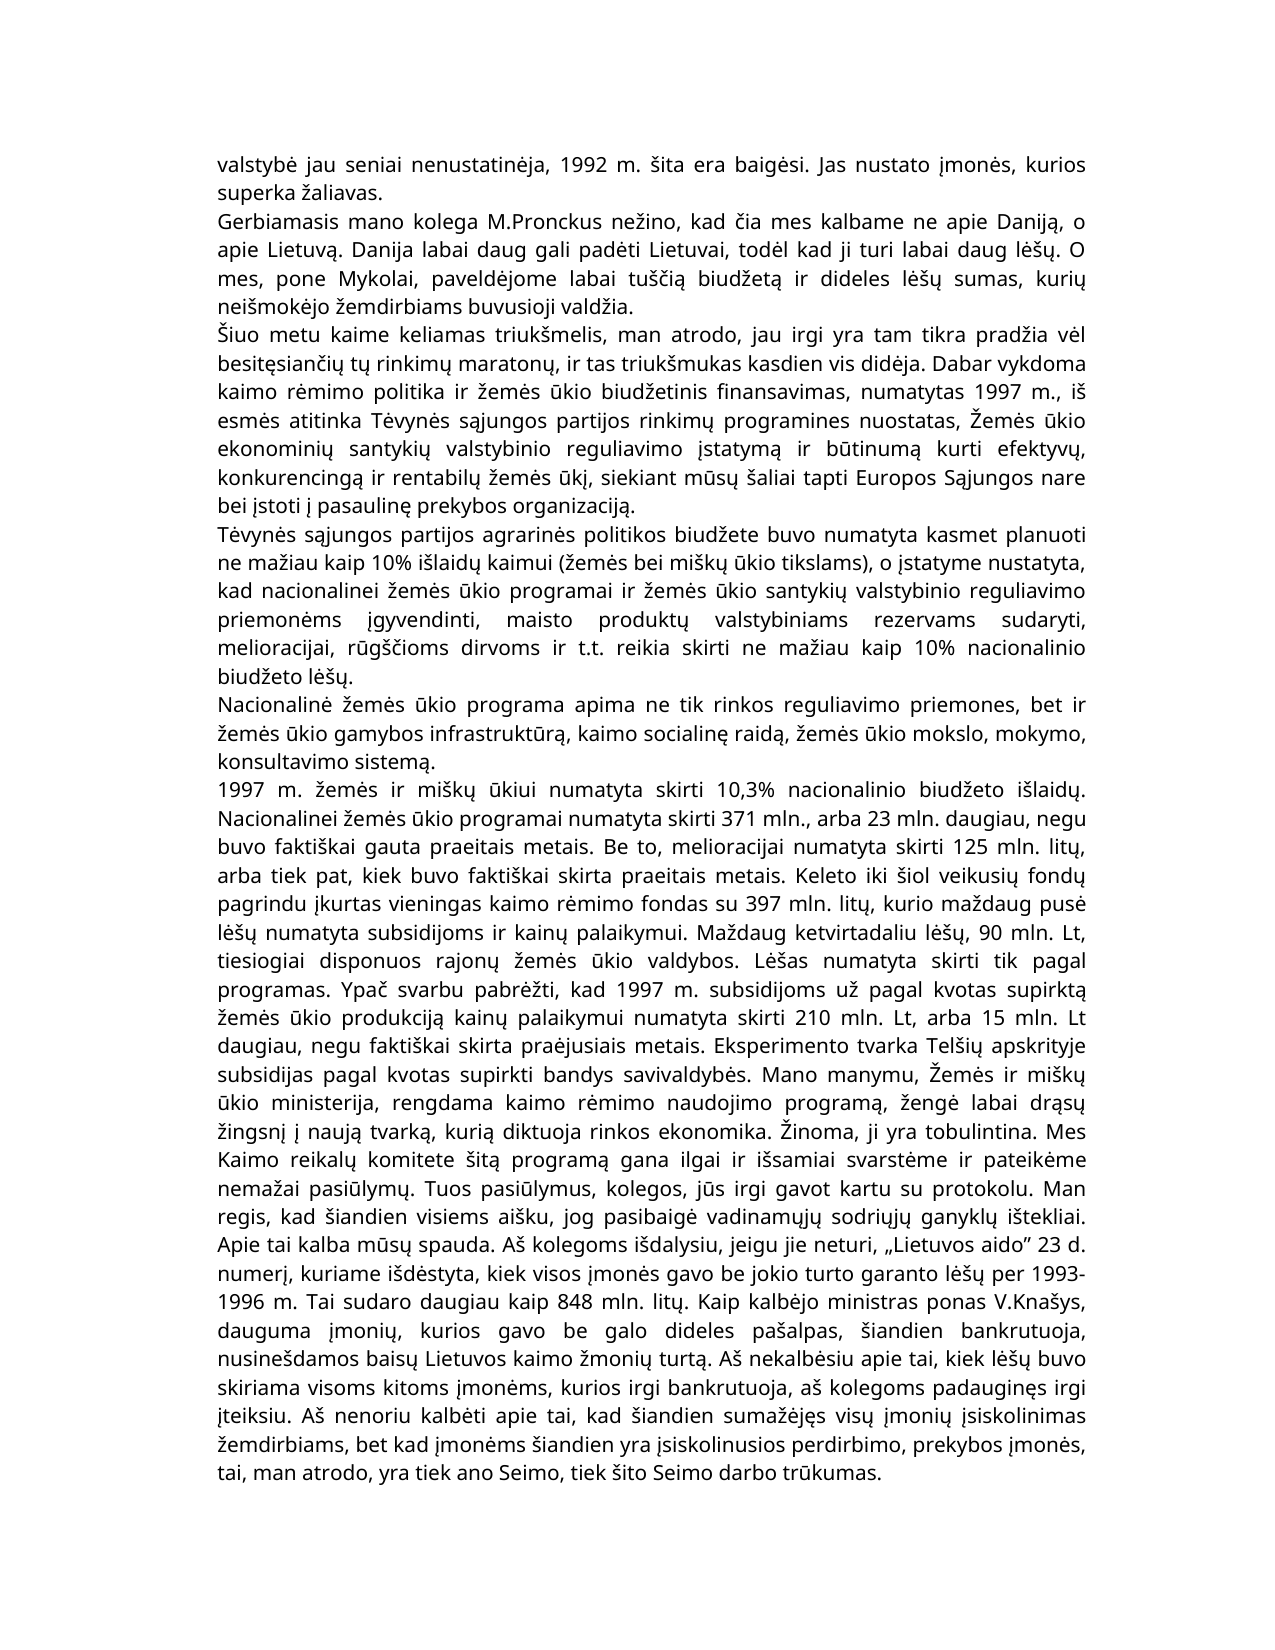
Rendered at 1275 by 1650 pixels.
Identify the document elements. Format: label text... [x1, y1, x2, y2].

text Šiuo metu kaime keliamas triukšmelis, man atrodo, jau irgi yra tam tikra pradžia vėl besitęsiančių tų rinkimų maratonų, ir tas triukšmukas kasdien vis didėja. Dabar vykdoma kaimo rėmimo politika ir žemės ūkio biudžetinis finansavimas, numatytas 1997 m., iš esmės atitinka Tėvynės sąjungos partijos rinkimų programines nuostatas, Žemės ūkio ekonominių santykių valstybinio reguliavimo įstatymą ir būtinumą kurti efektyvų, konkurencingą ir rentabilų žemės ūkį, siekiant mūsų šaliai tapti Europos Sąjungos nare bei įstoti į pasaulinę prekybos organizaciją. [217, 321, 1087, 520]
text Tėvynės sąjungos partijos agrarinės politikos biudžete buvo numatyta kasmet planuoti ne mažiau kaip 10% išlaidų kaimui (žemės bei miškų ūkio tikslams), o įstatyme nustatyta, kad nacionalinei žemės ūkio programai ir žemės ūkio santykių valstybinio reguliavimo priemonėms įgyvendinti, maisto produktų valstybiniams rezervams sudaryti, melioracijai, rūgščioms dirvoms ir t.t. reikia skirti ne mažiau kaip 10% nacionalinio biudžeto lėšų. [217, 520, 1087, 690]
text Gerbiamasis mano kolega M.Pronckus nežino, kad čia mes kalbame ne apie Daniją, o apie Lietuvą. Danija labai daug gali padėti Lietuvai, todėl kad ji turi labai daug lėšų. O mes, pone Mykolai, paveldėjome labai tuščią biudžetą ir dideles lėšų sumas, kurių neišmokėjo žemdirbiams buvusioji valdžia. [217, 207, 1087, 321]
text 1997 m. žemės ir miškų ūkiui numatyta skirti 10,3% nacionalinio biudžeto išlaidų. Nacionalinei žemės ūkio programai numatyta skirti 371 mln., arba 23 mln. daugiau, negu buvo faktiškai gauta praeitais metais. Be to, melioracijai numatyta skirti 125 mln. litų, arba tiek pat, kiek buvo faktiškai skirta praeitais metais. Keleto iki šiol veikusių fondų pagrindu įkurtas vieningas kaimo rėmimo fondas su 397 mln. litų, kurio maždaug pusė lėšų numatyta subsidijoms ir kainų palaikymui. Maždaug ketvirtadaliu lėšų, 90 mln. Lt, tiesiogiai disponuos rajonų žemės ūkio valdybos. Lėšas numatyta skirti tik pagal programas. Ypač svarbu pabrėžti, kad 1997 m. subsidijoms už pagal kvotas supirktą žemės ūkio produkciją kainų palaikymui numatyta skirti 210 mln. Lt, arba 15 mln. Lt daugiau, negu faktiškai skirta praėjusiais metais. Eksperimento tvarka Telšių apskrityje subsidijas pagal kvotas supirkti bandys savivaldybės. Mano manymu, Žemės ir miškų ūkio ministerija, rengdama kaimo rėmimo naudojimo programą, žengė labai drąsų žingsnį į naują tvarką, kurią diktuoja rinkos ekonomika. Žinoma, ji yra tobulintina. Mes Kaimo reikalų komitete šitą programą gana ilgai ir išsamiai svarstėme ir pateikėme nemažai pasiūlymų. Tuos pasiūlymus, kolegos, jūs irgi gavot kartu su protokolu. Man regis, kad šiandien visiems aišku, jog pasibaigė vadinamųjų sodriųjų ganyklų ištekliai. Apie tai kalba mūsų spauda. Aš kolegoms išdalysiu, jeigu jie neturi, „Lietuvos aido” 23 d. numerį, kuriame išdėstyta, kiek visos įmonės gavo be jokio turto garanto lėšų per 1993-1996 m. Tai sudaro daugiau kaip 848 mln. litų. Kaip kalbėjo ministras ponas V.Knašys, dauguma įmonių, kurios gavo be galo dideles pašalpas, šiandien bankrutuoja, nusinešdamos baisų Lietuvos kaimo žmonių turtą. Aš nekalbėsiu apie tai, kiek lėšų buvo skiriama visoms kitoms įmonėms, kurios irgi bankrutuoja, aš kolegoms padauginęs irgi įteiksiu. Aš nenoriu kalbėti apie tai, kad šiandien sumažėjęs visų įmonių įsiskolinimas žemdirbiams, bet kad įmonėms šiandien yra įsiskolinusios perdirbimo, prekybos įmonės, tai, man atrodo, yra tiek ano Seimo, tiek šito Seimo darbo trūkumas. [217, 776, 1087, 1487]
text valstybė jau seniai nenustatinėja, 1992 m. šita era baigėsi. Jas nustato įmonės, kurios superka žaliavas. [217, 150, 1087, 207]
text Nacionalinė žemės ūkio programa apima ne tik rinkos reguliavimo priemones, bet ir žemės ūkio gamybos infrastruktūrą, kaimo socialinę raidą, žemės ūkio mokslo, mokymo, konsultavimo sistemą. [217, 690, 1087, 776]
